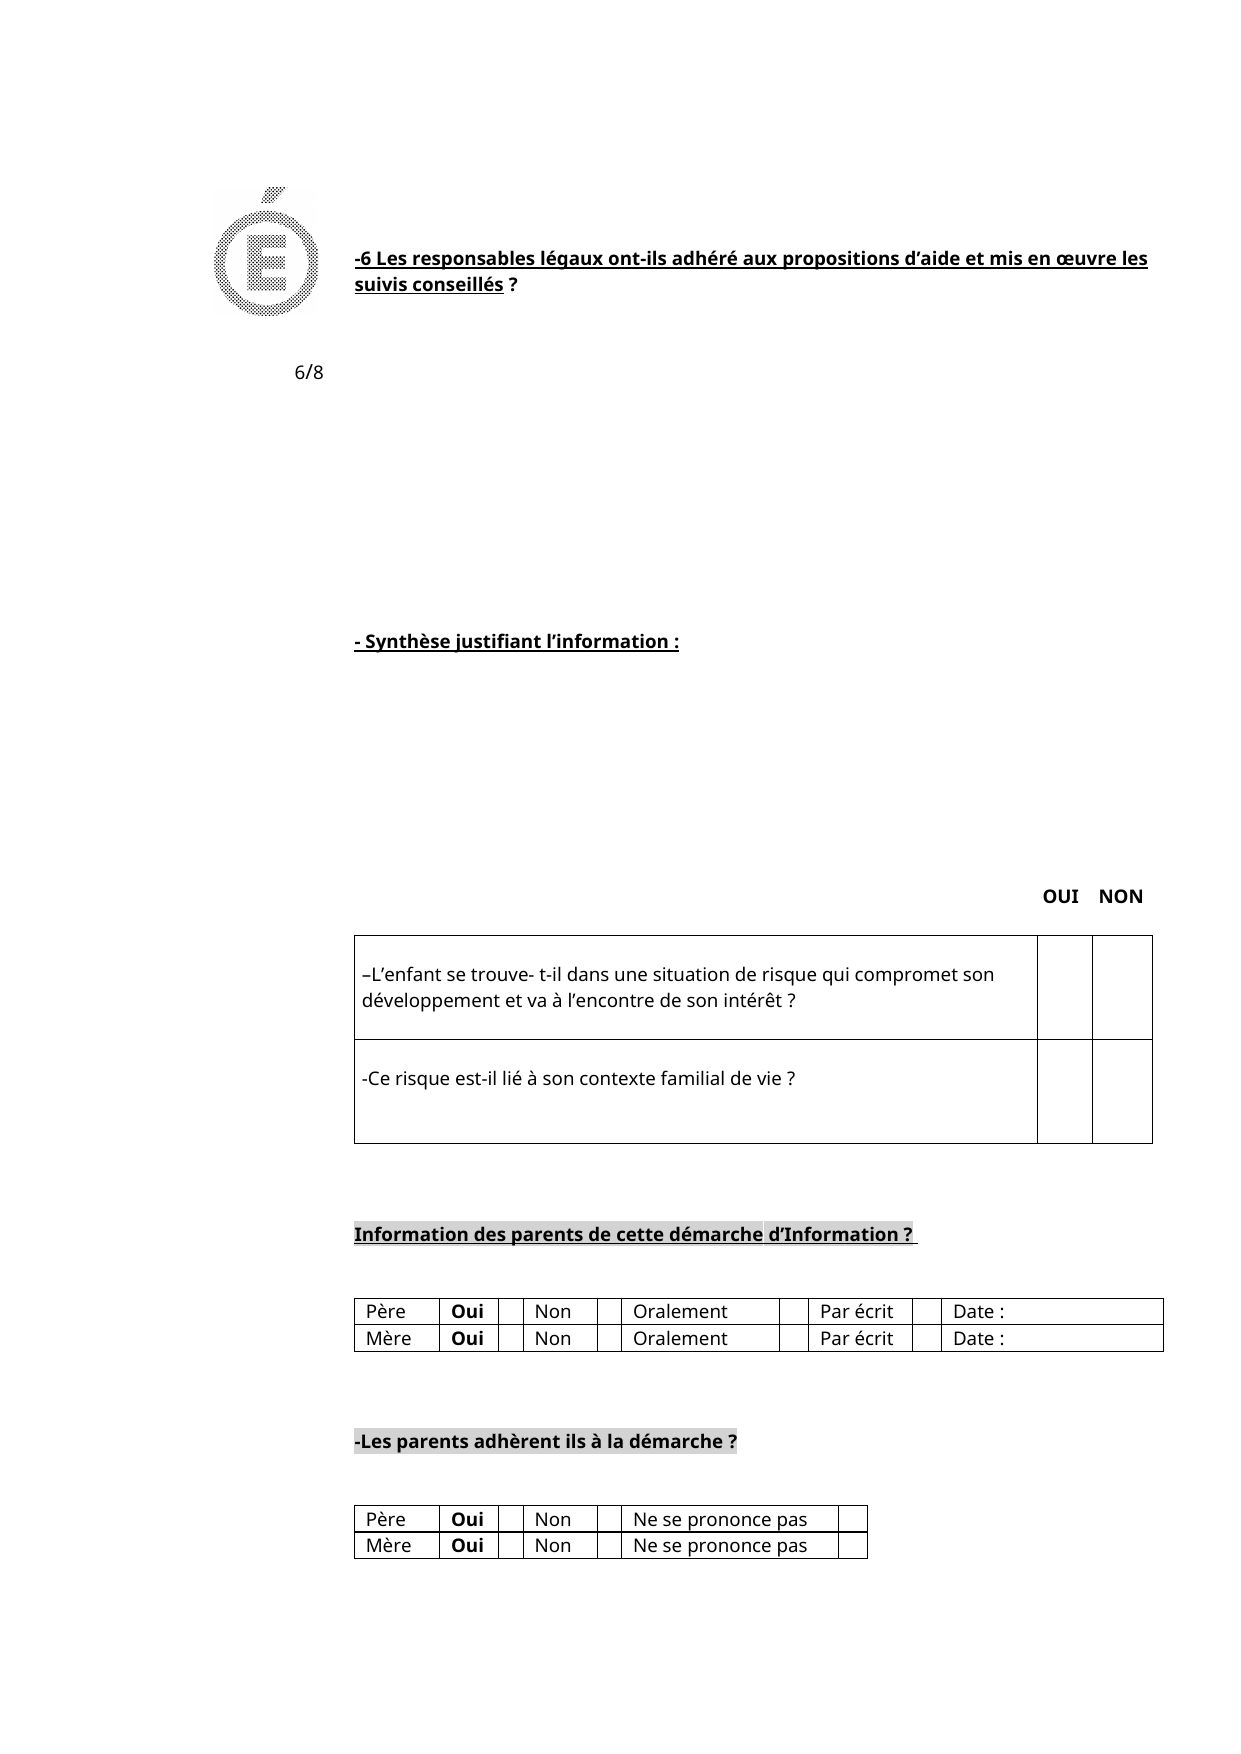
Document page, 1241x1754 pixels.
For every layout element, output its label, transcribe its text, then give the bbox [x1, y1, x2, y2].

table_cell Mère [355, 1533, 439, 1558]
text -6 Les responsables légaux ont-ils adhéré aux propositions d’aide et mis en œuvre les suivis conseillés ? [354, 246, 1152, 297]
text Information des parents de cette démarche d’Information ? [354, 1221, 1152, 1246]
table_cell Par écrit [809, 1325, 912, 1351]
table_cell [913, 1325, 941, 1351]
text OUI NON [354, 884, 1152, 909]
table_cell -Ce risque est-il lié à son contexte familial de vie ? [355, 1040, 1037, 1143]
table_cell Oralement [622, 1325, 779, 1351]
text -Les parents adhèrent ils à la démarche ? [354, 1428, 1152, 1454]
table_header Père [355, 1299, 439, 1324]
table_cell Non [524, 1325, 597, 1351]
table_cell [1038, 1040, 1092, 1143]
table_cell [1093, 1040, 1152, 1143]
table_header [913, 1299, 941, 1324]
table_cell Ne se prononce pas [622, 1533, 838, 1558]
table_header Date : [942, 1299, 1163, 1324]
table_cell Date : [942, 1325, 1163, 1351]
table_header Oui [440, 1506, 498, 1531]
table_cell Mère [355, 1325, 439, 1351]
table_cell [780, 1325, 808, 1351]
table_cell [499, 1325, 523, 1351]
table_header [1093, 936, 1152, 1039]
table_header –L’enfant se trouve- t-il dans une situation de risque qui compromet son développement et va à l’encontre de son intérêt ? [355, 936, 1037, 1039]
table_header Non [524, 1506, 597, 1531]
table_header Oui [440, 1299, 498, 1324]
table_header [839, 1506, 867, 1531]
table_cell [499, 1533, 523, 1558]
table_header [598, 1506, 621, 1531]
table_header Par écrit [809, 1299, 912, 1324]
picture [214, 187, 319, 316]
table_cell Non [524, 1533, 597, 1558]
table_header Ne se prononce pas [622, 1506, 838, 1531]
table_cell Oui [440, 1533, 498, 1558]
table_cell Oui [440, 1325, 498, 1351]
table_header Père [355, 1506, 439, 1531]
text - Synthèse justifiant l’information : [354, 628, 1152, 654]
table_header Oralement [622, 1299, 779, 1324]
table_cell [598, 1533, 621, 1558]
table_header [1038, 936, 1092, 1039]
table_header [598, 1299, 621, 1324]
table_cell [839, 1533, 867, 1558]
table_header [780, 1299, 808, 1324]
table_header [499, 1506, 523, 1531]
table_header [499, 1299, 523, 1324]
table_cell [598, 1325, 621, 1351]
table_header Non [524, 1299, 597, 1324]
